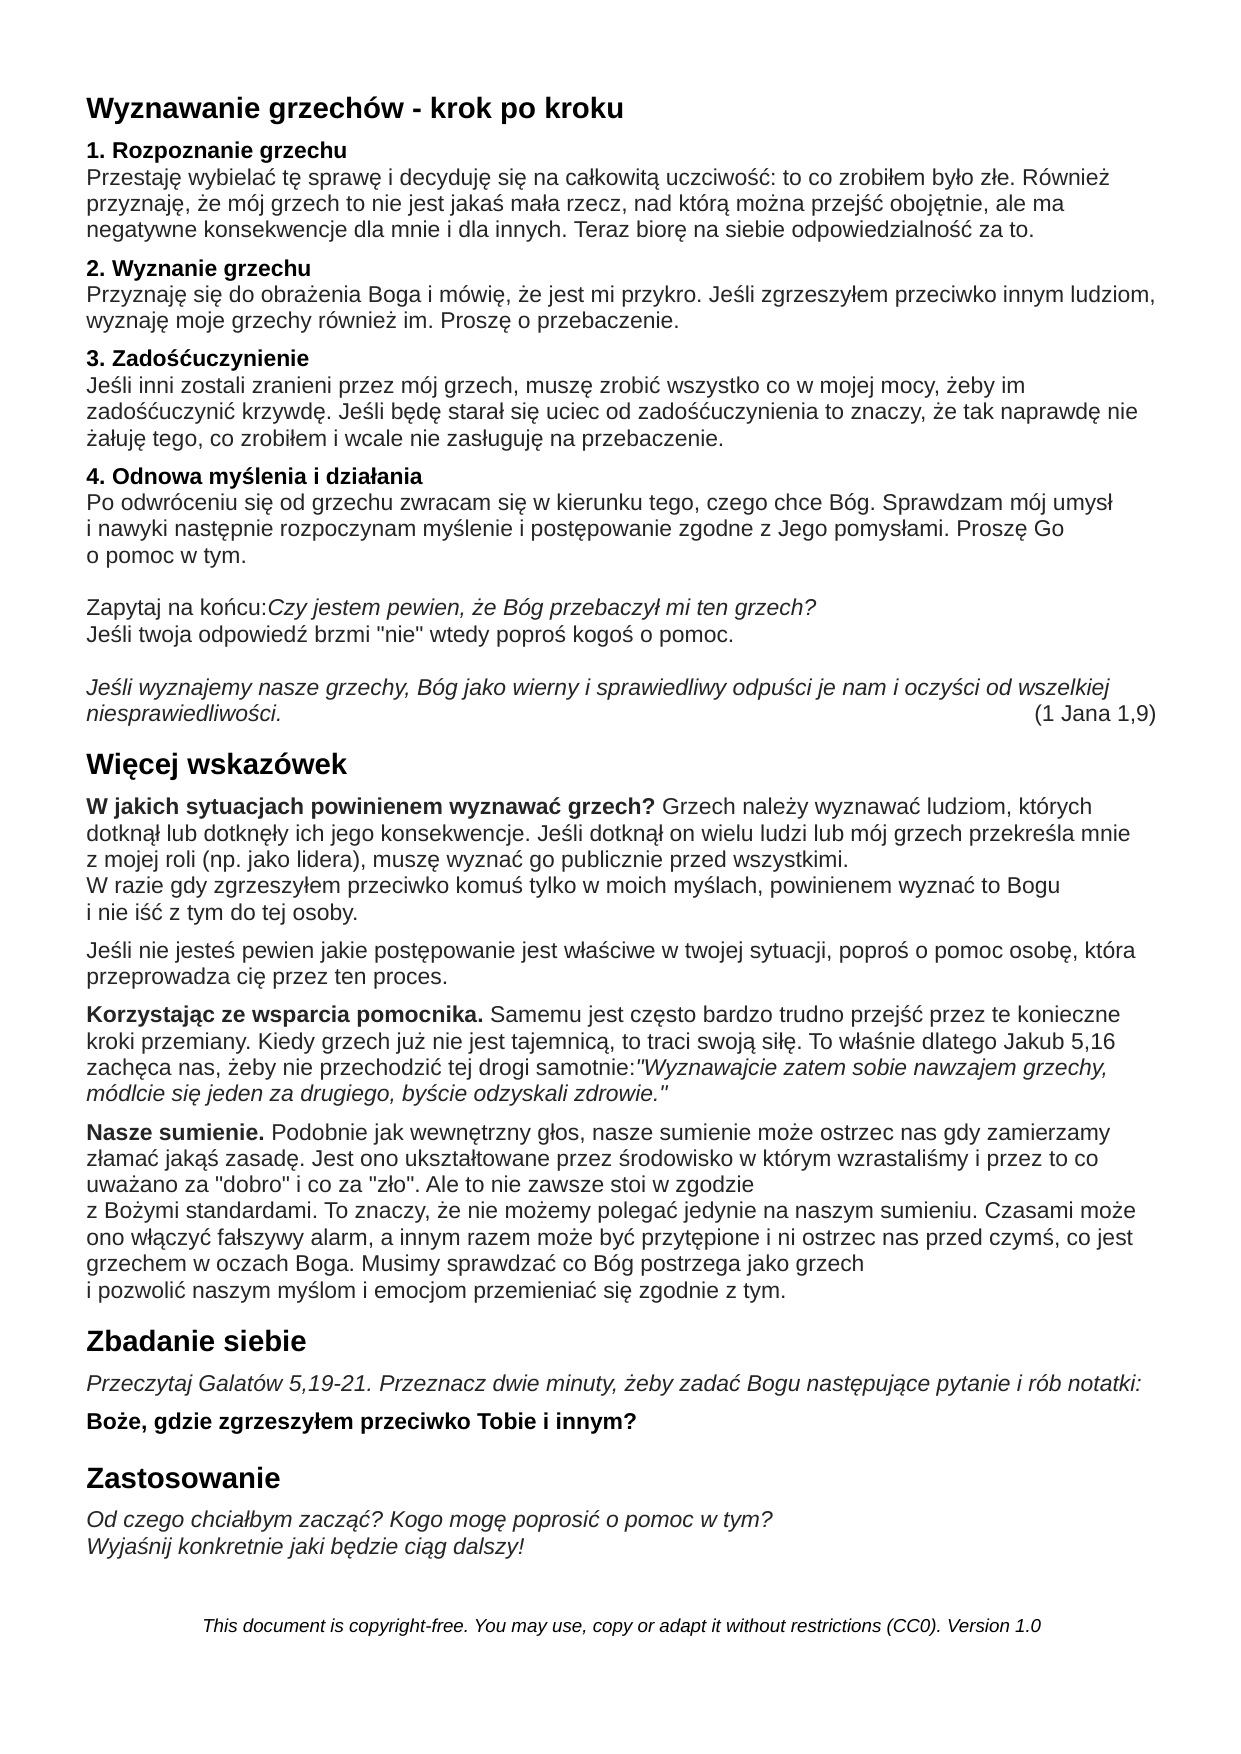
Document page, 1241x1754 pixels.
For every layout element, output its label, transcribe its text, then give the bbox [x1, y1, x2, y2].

text 2. Wyznanie grzechu [86, 254, 1159, 281]
text 3. Zadośćuczynienie [86, 345, 1159, 372]
text Zapytaj na końcu:Czy jestem pewien, że Bóg przebaczył mi ten grzech? Jeśli twoja odpowiedź brzmi "nie" wtedy poproś kogoś o pomoc. [86, 594, 1159, 647]
subtitle Zbadanie siebie [86, 1324, 1159, 1357]
text Po odwróceniu się od grzechu zwracam się w kierunku tego, czego chce Bóg. Sprawdzam mój umysł i nawyki następnie rozpoczynam myślenie i postępowanie zgodne z Jego pomysłami. Proszę Go o pomoc w tym. [86, 489, 1159, 568]
subtitle W jakich sytuacjach powinienem wyznawać grzech? Grzech należy wyznawać ludziom, których dotknął lub dotknęły ich jego konsekwencje. Jeśli dotknął on wielu ludzi lub mój grzech przekreśla mnie z mojej roli (np. jako lidera), muszę wyznać go publicznie przed wszystkimi. W razie gdy zgrzeszyłem przeciwko komuś tylko w moich myślach, powinienem wyznać to Bogu i nie iść z tym do tej osoby. [86, 793, 1159, 925]
text Jeśli wyznajemy nasze grzechy, Bóg jako wierny i sprawiedliwy odpuści je nam i oczyści od wszelkiej niesprawiedliwości. (1 Jana 1,9) [86, 673, 1159, 726]
subtitle Więcej wskazówek [86, 747, 1159, 781]
text Boże, gdzie zgrzeszyłem przeciwko Tobie i innym? Zastosowanie [86, 1408, 1159, 1494]
text Jeśli inni zostali zranieni przez mój grzech, muszę zrobić wszystko co w mojej mocy, żeby im zadośćuczynić krzywdę. Jeśli będę starał się uciec od zadośćuczynienia to znaczy, że tak naprawdę nie żałuję tego, co zrobiłem i wcale nie zasługuję na przebaczenie. [86, 372, 1159, 451]
subtitle Nasze sumienie. Podobnie jak wewnętrzny głos, nasze sumienie może ostrzec nas gdy zamierzamy złamać jakąś zasadę. Jest ono ukształtowane przez środowisko w którym wzrastaliśmy i przez to co uważano za "dobro" i co za "zło". Ale to nie zawsze stoi w zgodzie z Bożymi standardami. To znaczy, że nie możemy polegać jedynie na naszym sumieniu. Czasami może ono włączyć fałszywy alarm, a innym razem może być przytępione i ni ostrzec nas przed czymś, co jest grzechem w oczach Boga. Musimy sprawdzać co Bóg postrzega jako grzech i pozwolić naszym myślom i emocjom przemieniać się zgodnie z tym. [86, 1118, 1159, 1303]
text Od czego chciałbym zacząć? Kogo mogę poprosić o pomoc w tym? Wyjaśnij konkretnie jaki będzie ciąg dalszy! [86, 1506, 1161, 1559]
subtitle Korzystając ze wsparcia pomocnika. Samemu jest często bardzo trudno przejść przez te konieczne kroki przemiany. Kiedy grzech już nie jest tajemnicą, to traci swoją siłę. To właśnie dlatego Jakub 5,16 zachęca nas, żeby nie przechodzić tej drogi samotnie:"Wyznawajcie zatem sobie nawzajem grzechy, módlcie się jeden za drugiego, byście odzyskali zdrowie." [86, 1001, 1159, 1107]
text Przestaję wybielać tę sprawę i decyduję się na całkowitą uczciwość: to co zrobiłem było złe. Również przyznaję, że mój grzech to nie jest jakaś mała rzecz, nad którą można przejść obojętnie, ale ma negatywne konsekwencje dla mnie i dla innych. Teraz biorę na siebie odpowiedzialność za to. [86, 164, 1159, 243]
text 1. Rozpoznanie grzechu [86, 137, 1159, 164]
text Jeśli nie jesteś pewien jakie postępowanie jest właściwe w twojej sytuacji, poproś o pomoc osobę, która przeprowadza cię przez ten proces. [86, 937, 1159, 989]
text Przyznaję się do obrażenia Boga i mówię, że jest mi przykro. Jeśli zgrzeszyłem przeciwko innym ludziom, wyznaję moje grzechy również im. Proszę o przebaczenie. [86, 281, 1159, 334]
subtitle Wyznawanie grzechów - krok po kroku [86, 91, 1159, 125]
text Przeczytaj Galatów 5,19-21. Przeznacz dwie minuty, żeby zadać Bogu następujące pytanie i rób notatki: [86, 1370, 1159, 1396]
text 4. Odnowa myślenia i działania [86, 463, 1159, 489]
